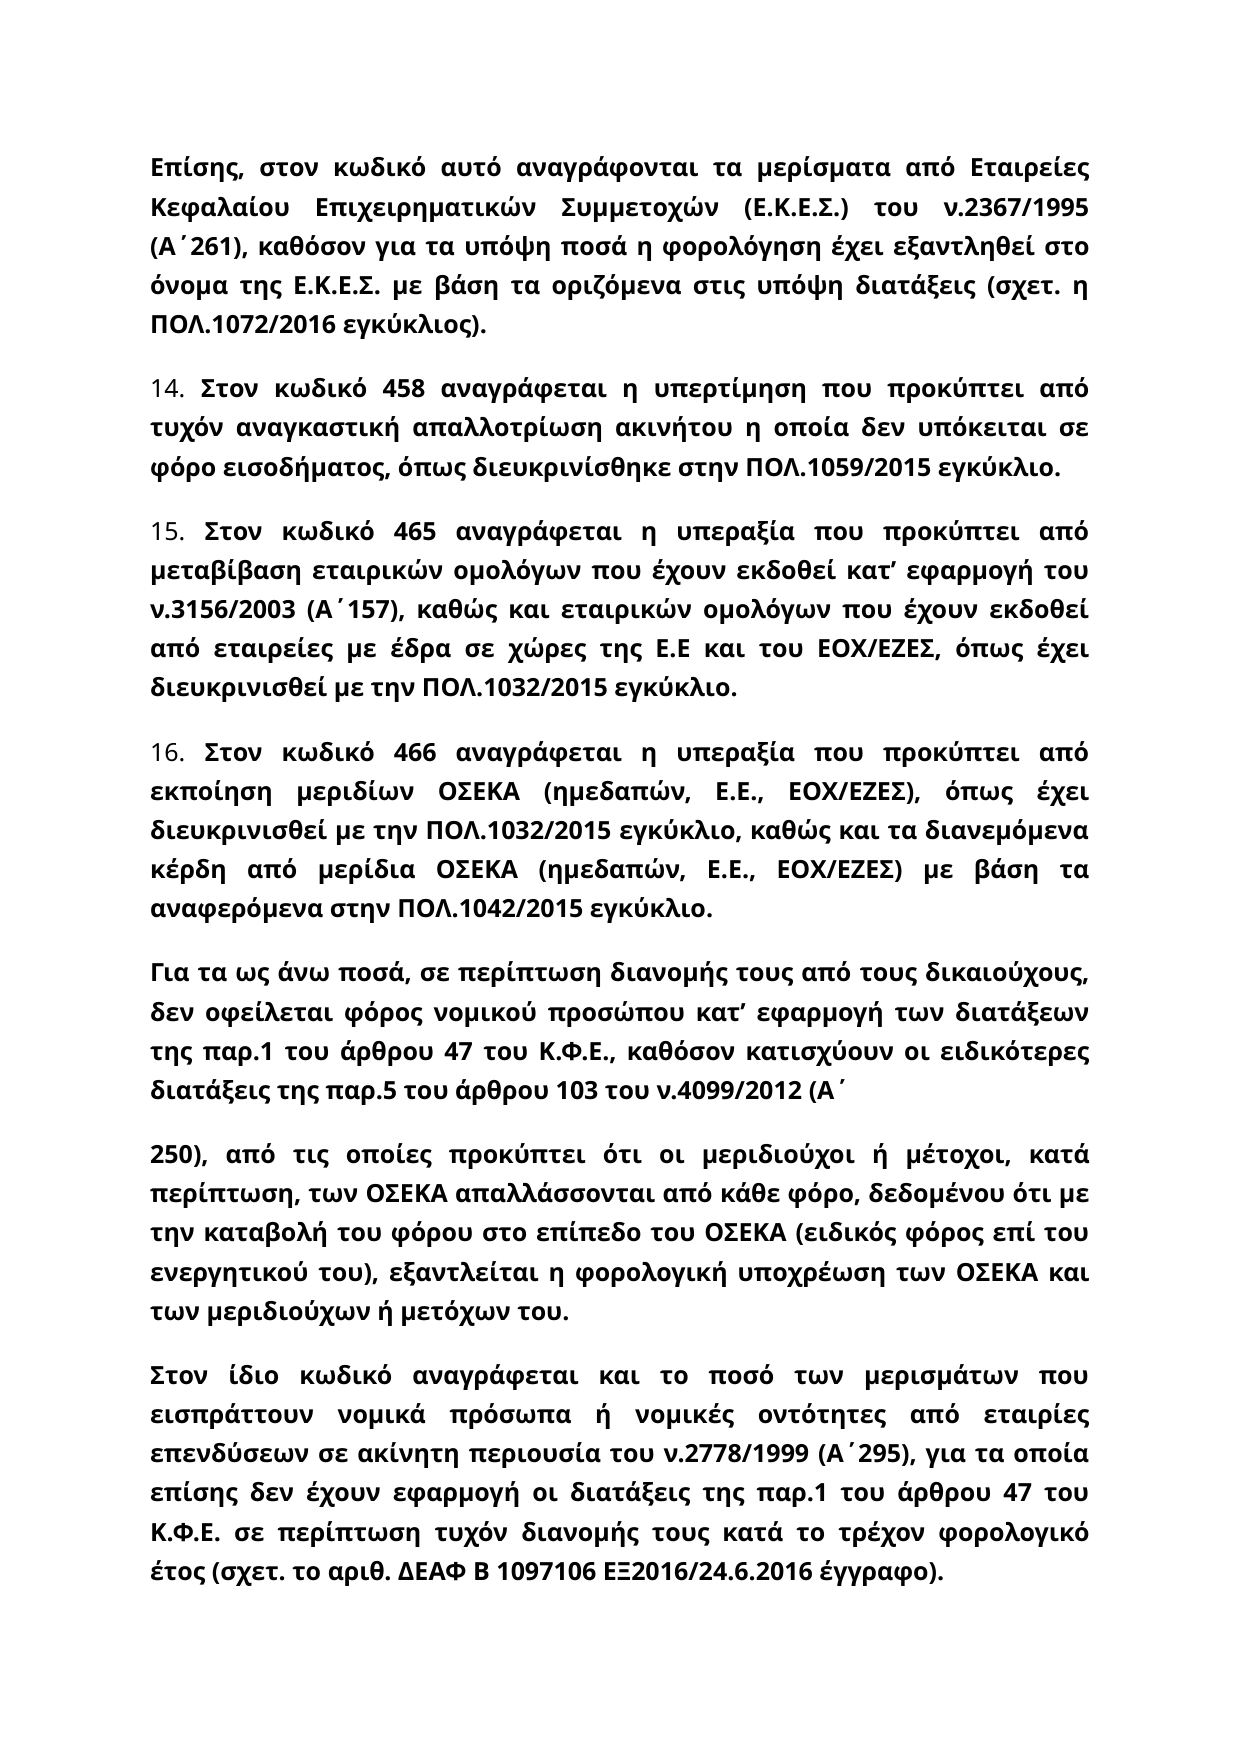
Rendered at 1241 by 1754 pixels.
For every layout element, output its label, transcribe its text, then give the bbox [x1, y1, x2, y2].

text 14. Στον κωδικό 458 αναγράφεται η υπερτίμηση που προκύπτει από τυχόν αναγκαστική απαλλοτρίωση ακινήτου η οποία δεν υπόκειται σε φόρο εισοδήματος, όπως διευκρινίσθηκε στην ΠΟΛ.1059/2015 εγκύκλιο. [150, 371, 1090, 483]
text Για τα ως άνω ποσά, σε περίπτωση διανομής τους από τους δικαιούχους, δεν οφείλεται φόρος νομικού προσώπου κατ’ εφαρμογή των διατάξεων της παρ.1 του άρθρου 47 του Κ.Φ.Ε., καθόσον κατισχύουν οι ειδικότερες διατάξεις της παρ.5 του άρθρου 103 του ν.4099/2012 (Α΄ [150, 955, 1090, 1107]
text Επίσης, στον κωδικό αυτό αναγράφονται τα μερίσματα από Εταιρείες Κεφαλαίου Επιχειρηματικών Συμμετοχών (Ε.Κ.Ε.Σ.) του ν.2367/1995 (Α΄261), καθόσον για τα υπόψη ποσά η φορολόγηση έχει εξαντληθεί στο όνομα της Ε.Κ.Ε.Σ. με βάση τα οριζόμενα στις υπόψη διατάξεις (σχετ. η ΠΟΛ.1072/2016 εγκύκλιος). [150, 150, 1090, 341]
text Στον ίδιο κωδικό αναγράφεται και το ποσό των μερισμάτων που εισπράττουν νομικά πρόσωπα ή νομικές οντότητες από εταιρίες επενδύσεων σε ακίνητη περιουσία του ν.2778/1999 (Α΄295), για τα οποία επίσης δεν έχουν εφαρμογή οι διατάξεις της παρ.1 του άρθρου 47 του Κ.Φ.Ε. σε περίπτωση τυχόν διανομής τους κατά το τρέχον φορολογικό έτος (σχετ. το αριθ. ΔΕΑΦ Β 1097106 ΕΞ2016/24.6.2016 έγγραφο). [150, 1357, 1090, 1587]
text 16. Στον κωδικό 466 αναγράφεται η υπεραξία που προκύπτει από εκποίηση μεριδίων ΟΣΕΚΑ (ημεδαπών, Ε.Ε., ΕΟΧ/ΕΖΕΣ), όπως έχει διευκρινισθεί με την ΠΟΛ.1032/2015 εγκύκλιο, καθώς και τα διανεμόμενα κέρδη από μερίδια ΟΣΕΚΑ (ημεδαπών, Ε.Ε., ΕΟΧ/ΕΖΕΣ) με βάση τα αναφερόμενα στην ΠΟΛ.1042/2015 εγκύκλιο. [150, 734, 1090, 925]
text 250), από τις οποίες προκύπτει ότι οι μεριδιούχοι ή μέτοχοι, κατά περίπτωση, των ΟΣΕΚΑ απαλλάσσονται από κάθε φόρο, δεδομένου ότι με την καταβολή του φόρου στο επίπεδο του ΟΣΕΚΑ (ειδικός φόρος επί του ενεργητικού του), εξαντλείται η φορολογική υποχρέωση των ΟΣΕΚΑ και των μεριδιούχων ή μετόχων του. [150, 1137, 1090, 1327]
text 15. Στον κωδικό 465 αναγράφεται η υπεραξία που προκύπτει από μεταβίβαση εταιρικών ομολόγων που έχουν εκδοθεί κατ’ εφαρμογή του ν.3156/2003 (Α΄157), καθώς και εταιρικών ομολόγων που έχουν εκδοθεί από εταιρείες με έδρα σε χώρες της Ε.Ε και του ΕΟΧ/ΕΖΕΣ, όπως έχει διευκρινισθεί με την ΠΟΛ.1032/2015 εγκύκλιο. [150, 513, 1090, 704]
